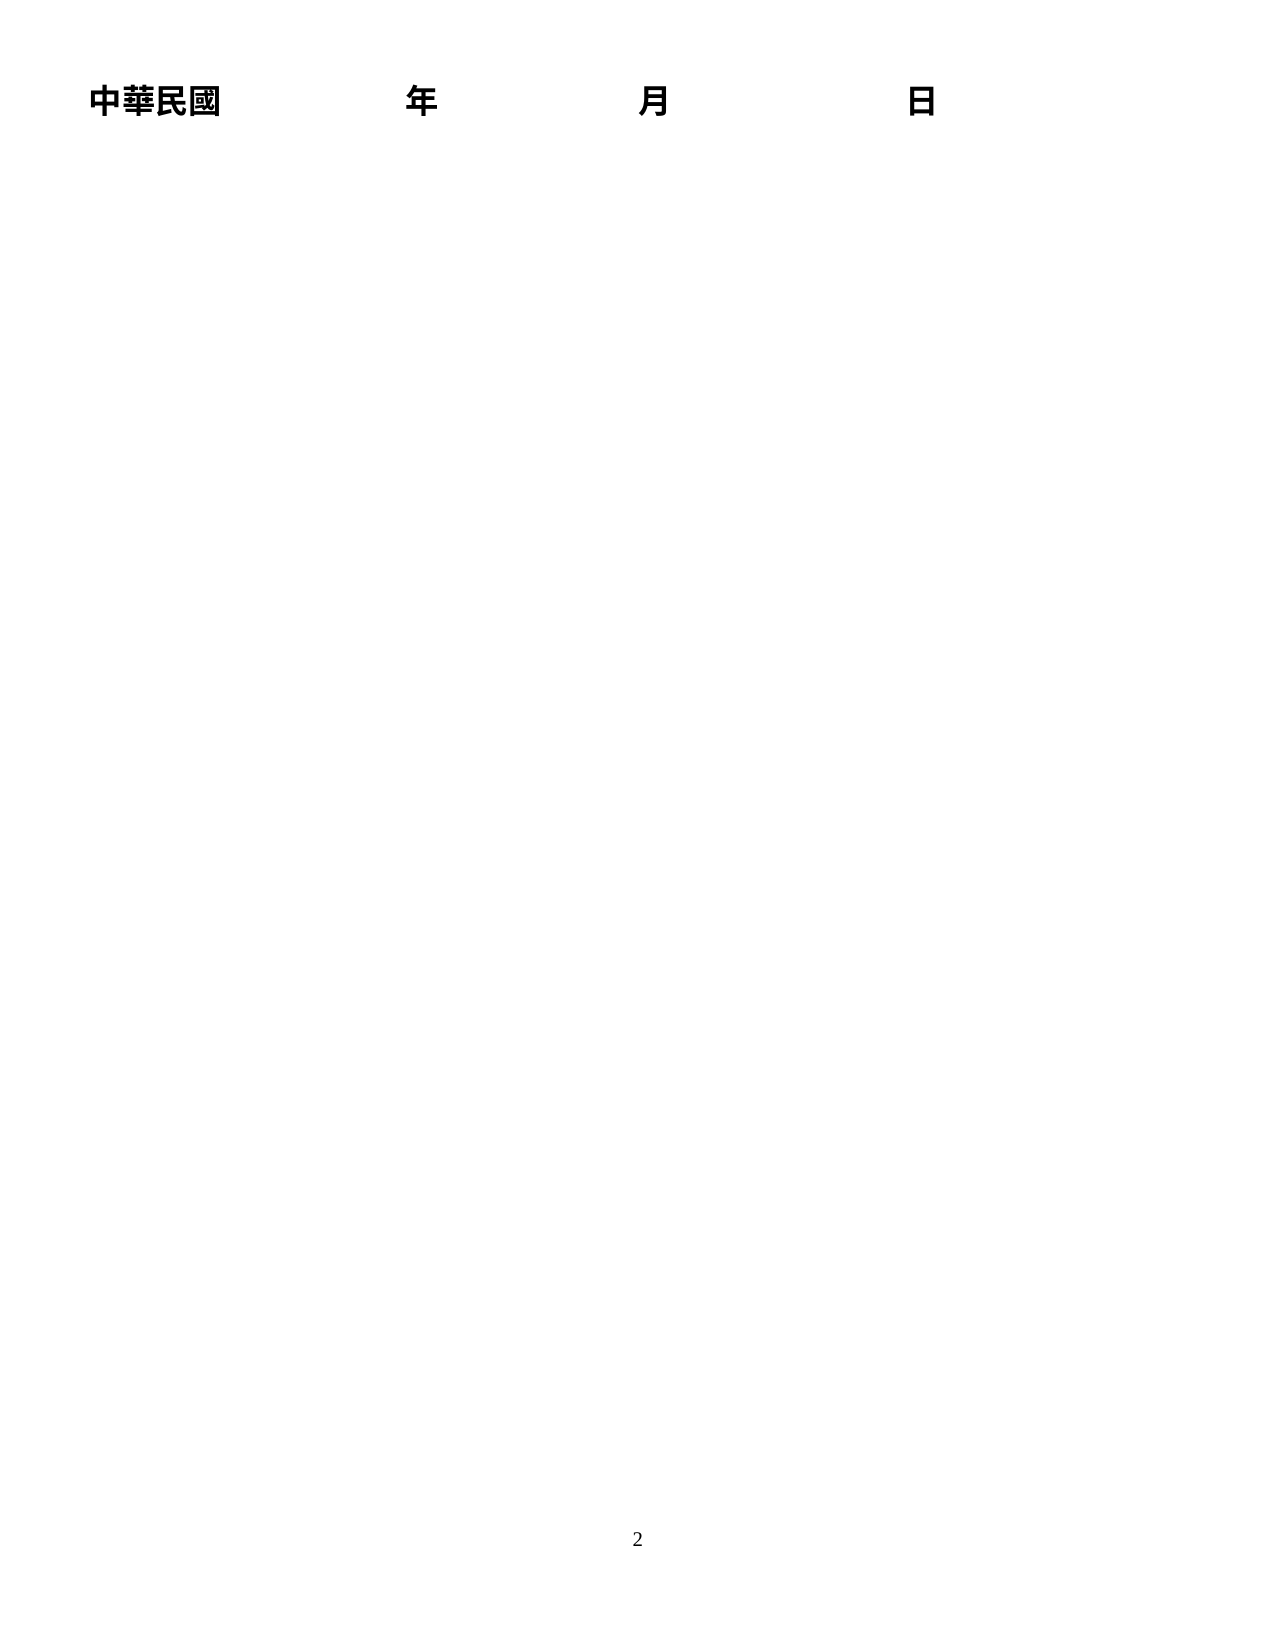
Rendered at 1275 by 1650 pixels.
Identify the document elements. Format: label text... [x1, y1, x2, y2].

text 中華民國 年 月 日 [89, 75, 1186, 123]
